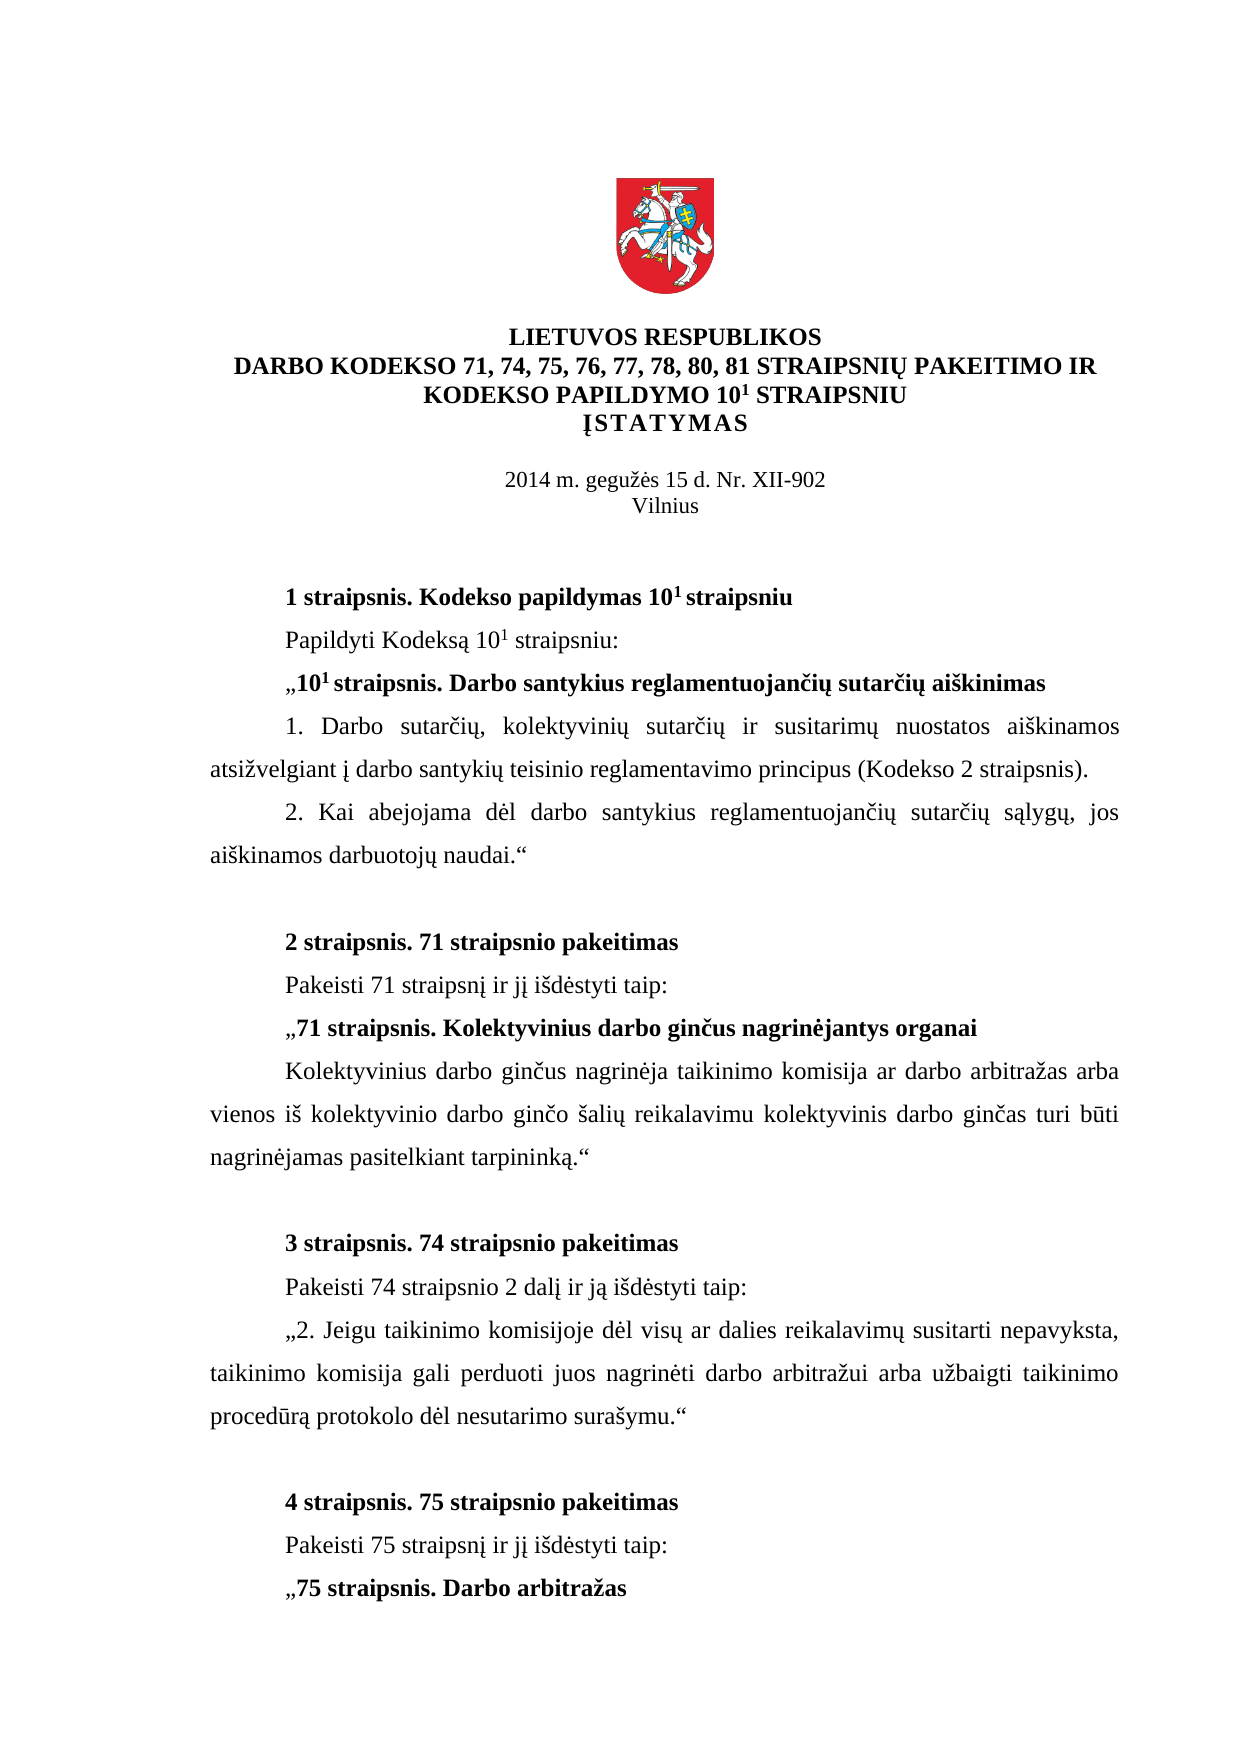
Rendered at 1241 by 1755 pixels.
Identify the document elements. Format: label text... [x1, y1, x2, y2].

text Kolektyvinius darbo ginčus nagrinėja taikinimo komisija ar darbo arbitražas arba vienos iš kolektyvinio darbo ginčo šalių reikalavimu kolektyvinis darbo ginčas turi būti nagrinėjamas pasitelkiant tarpininką.“ [210, 1056, 1120, 1171]
text Vilnius [210, 492, 1120, 519]
text 1 straipsnis. Kodekso papildymas 101 straipsniu [210, 582, 1120, 610]
text „71 straipsnis. Kolektyvinius darbo ginčus nagrinėjantys organai [210, 1013, 1120, 1042]
text 2014 m. gegužės 15 d. Nr. XII-902 [210, 466, 1120, 492]
text „2. Jeigu taikinimo komisijoje dėl visų ar dalies reikalavimų susitarti nepavyksta, taikinimo komisija gali perduoti juos nagrinėti darbo arbitražui arba užbaigti taikinimo procedūrą protokolo dėl nesutarimo surašymu.“ [210, 1315, 1120, 1430]
text 3 straipsnis. 74 straipsnio pakeitimas [210, 1228, 1120, 1257]
text Papildyti Kodeksą 101 straipsniu: [210, 625, 1120, 653]
text „75 straipsnis. Darbo arbitražas [210, 1573, 1120, 1602]
text LIETUVOS RESPUBLIKOS [210, 322, 1120, 351]
text Pakeisti 74 straipsnio 2 dalį ir ją išdėstyti taip: [210, 1272, 1120, 1300]
text „101 straipsnis. Darbo santykius reglamentuojančių sutarčių aiškinimas [210, 668, 1120, 697]
text 2 straipsnis. 71 straipsnio pakeitimas [210, 927, 1120, 955]
text 1. Darbo sutarčių, kolektyvinių sutarčių ir susitarimų nuostatos aiškinamos atsižvelgiant į darbo santykių teisinio reglamentavimo principus (Kodekso 2 straipsnis). [210, 711, 1120, 783]
text ĮSTATYMAS [210, 408, 1120, 437]
text DARBO KODEKSO 71, 74, 75, 76, 77, 78, 80, 81 STRAIPSNIŲ PAKEITIMO IR KODEKSO PAPILDYMO 101 STRAIPSNIU [210, 351, 1120, 408]
text 2. Kai abejojama dėl darbo santykius reglamentuojančių sutarčių sąlygų, jos aiškinamos darbuotojų naudai.“ [210, 797, 1120, 869]
text Pakeisti 71 straipsnį ir jį išdėstyti taip: [210, 970, 1120, 998]
text 4 straipsnis. 75 straipsnio pakeitimas [210, 1487, 1120, 1516]
text Pakeisti 75 straipsnį ir jį išdėstyti taip: [210, 1530, 1120, 1559]
